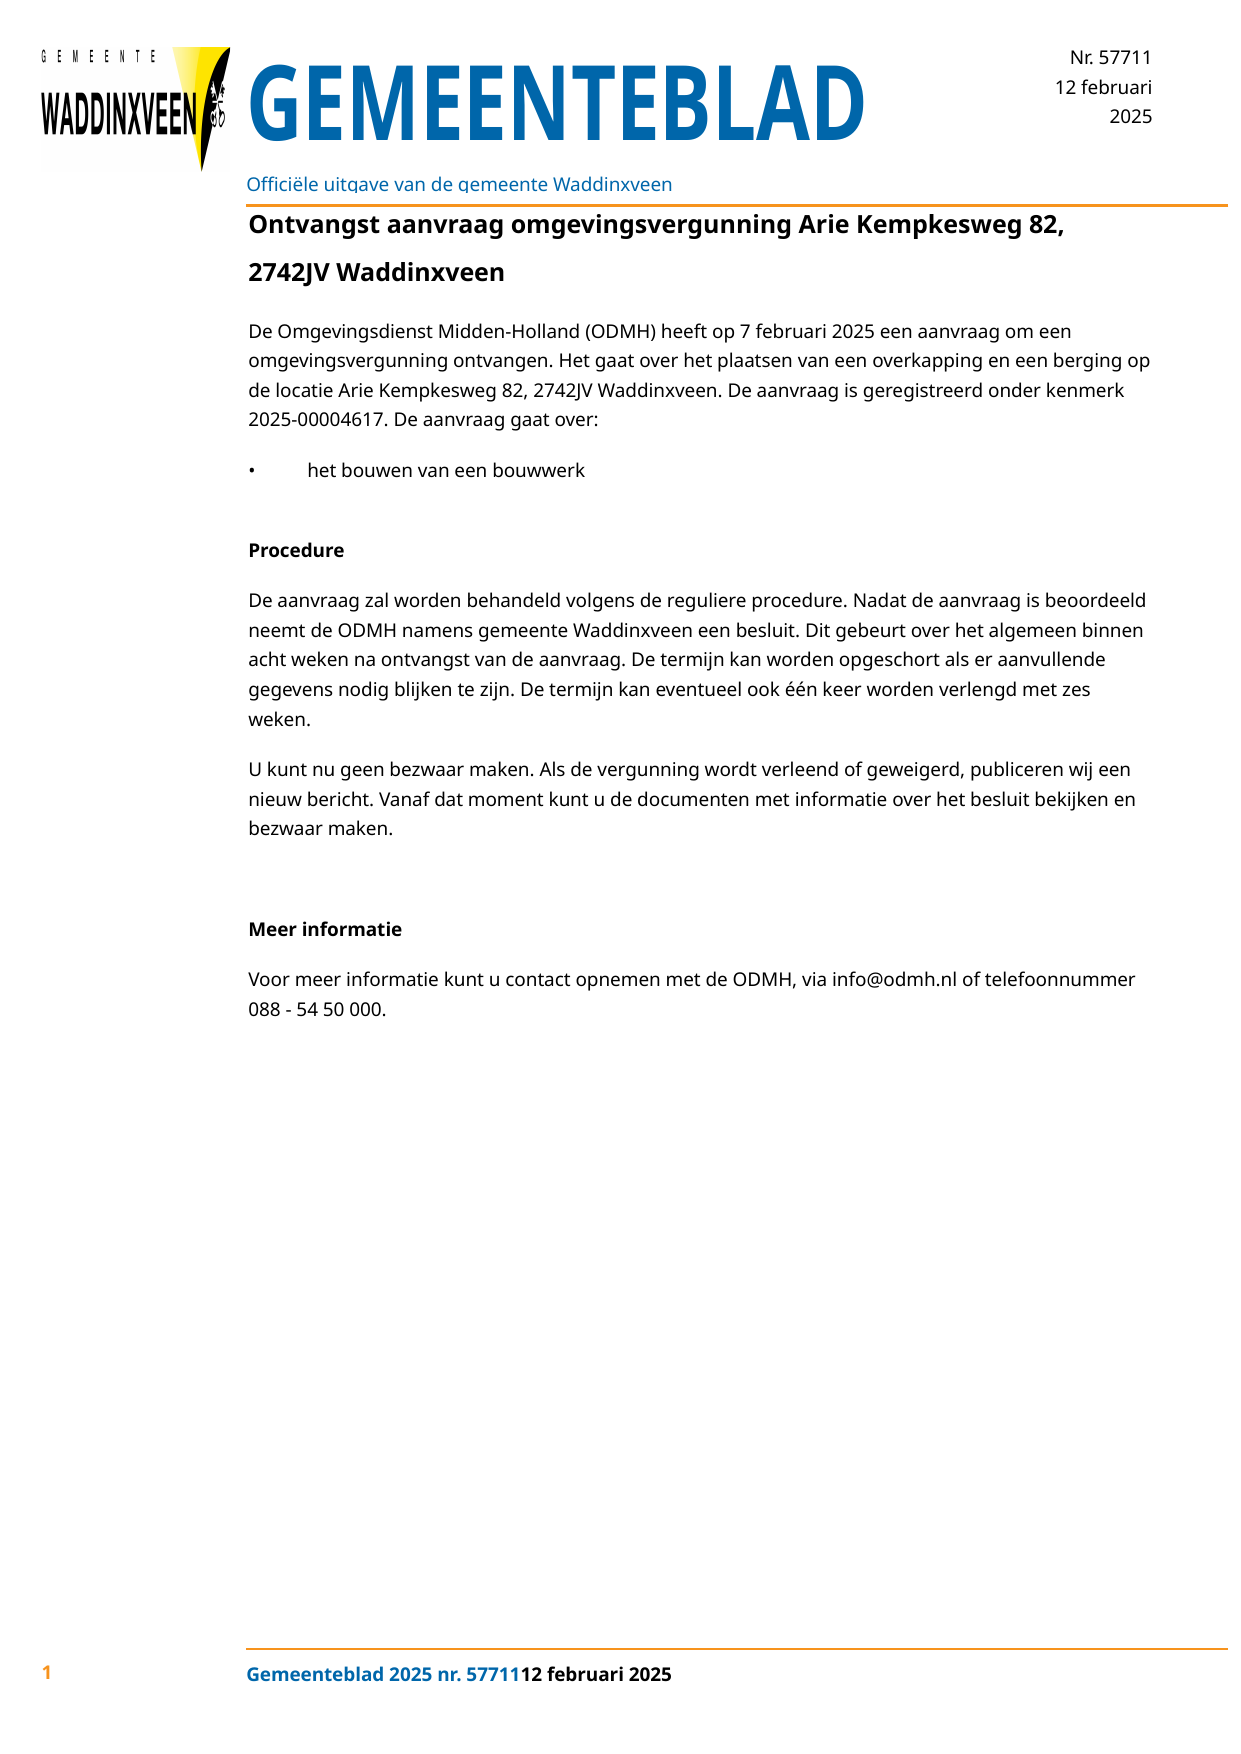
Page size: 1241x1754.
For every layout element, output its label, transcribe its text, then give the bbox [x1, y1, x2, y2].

text De Omgevingsdienst Midden-Holland (ODMH) heeft op 7 februari 2025 een aanvraag om een omgevingsvergunning ontvangen. Het gaat over het plaatsen van een overkapping en een berging op de locatie Arie Kempkesweg 82, 2742JV Waddinxveen. De aanvraag is geregistreerd onder kenmerk 2025-00004617. De aanvraag gaat over: [248, 318, 1152, 432]
text U kunt nu geen bezwaar maken. Als de vergunning wordt verleend of geweigerd, publiceren wij een nieuw bericht. Vanaf dat moment kunt u de documenten met informatie over het besluit bekijken en bezwaar maken. [248, 756, 1152, 841]
picture [41, 47, 231, 172]
list het bouwen van een bouwwerk [248, 457, 1152, 483]
text Voor meer informatie kunt u contact opnemen met de ODMH, via info@odmh.nl of telefoonnummer 088 - 54 50 000. [248, 967, 1152, 1022]
text Ontvangst aanvraag omgevingsvergunning Arie Kempkesweg 82, 2742JV Waddinxveen [248, 207, 1152, 288]
text De aanvraag zal worden behandeld volgens de reguliere procedure. Nadat de aanvraag is beoordeeld neemt de ODMH namens gemeente Waddinxveen een besluit. Dit gebeurt over het algemeen binnen acht weken na ontvangst van de aanvraag. De termijn kan worden opgeschort als er aanvullende gegevens nodig blijken te zijn. De termijn kan eventueel ook één keer worden verlengd met zes weken. [248, 587, 1152, 732]
text Procedure [248, 537, 1152, 563]
text Meer informatie [248, 916, 1152, 942]
